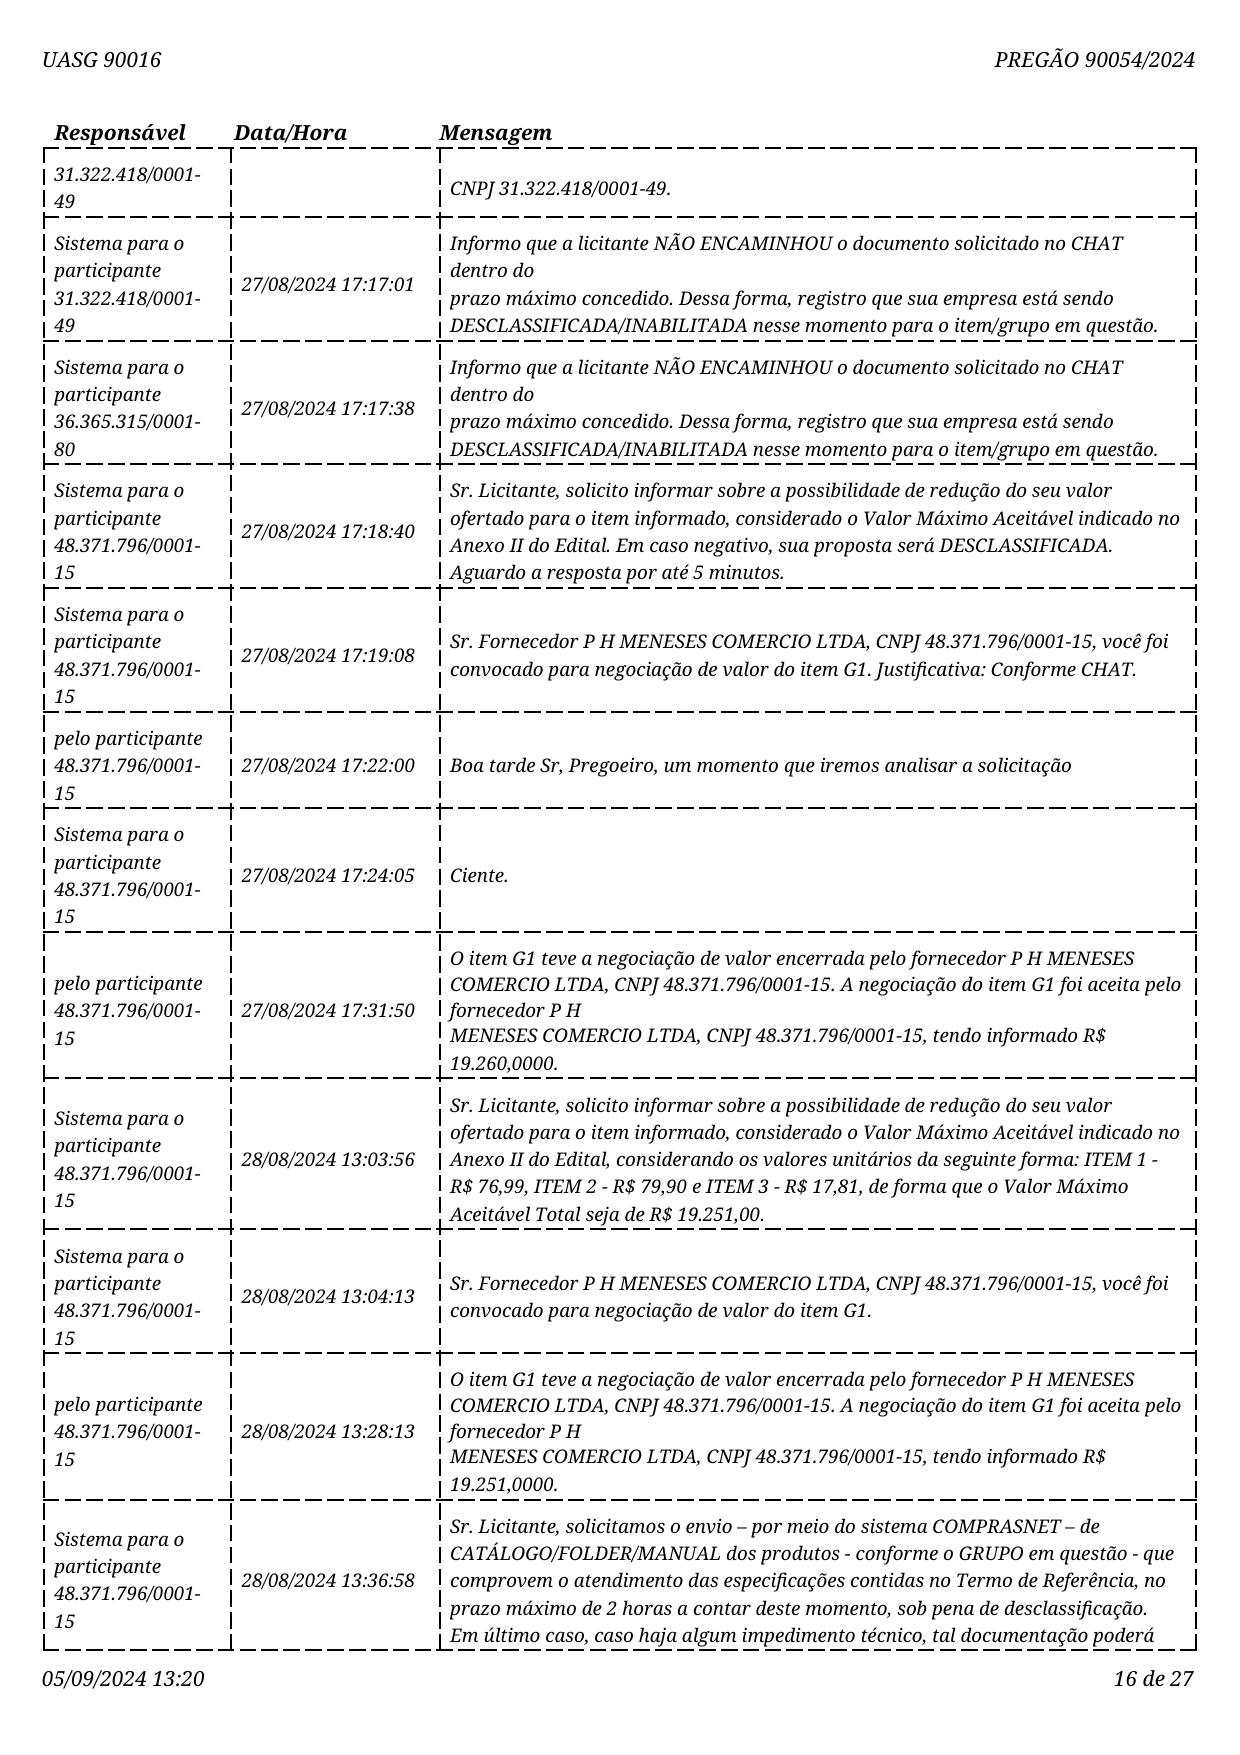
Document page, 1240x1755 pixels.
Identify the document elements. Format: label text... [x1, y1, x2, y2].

table_cell Sr. Licitante, solicito informar sobre a possibilidade de redução do seu valor ofertado para o item informado, considerado o Valor Máximo Aceitável indicado no Anexo II do Edital. Em caso negativo, sua proposta será DESCLASSIFICADA. Aguardo a resposta por até 5 minutos. [440, 463, 1196, 587]
table_cell 31.322.418/0001-49 [44, 147, 231, 216]
table_cell Informo que a licitante NÃO ENCAMINHOU o documento solicitado no CHAT dentro do prazo máximo concedido. Dessa forma, registro que sua empresa está sendo DESCLASSIFICADA/INABILITADA nesse momento para o item/grupo em questão. [440, 340, 1196, 463]
table_cell 27/08/2024 17:17:38 [231, 340, 439, 463]
table_cell O item G1 teve a negociação de valor encerrada pelo fornecedor P H MENESES COMERCIO LTDA, CNPJ 48.371.796/0001-15. A negociação do item G1 foi aceita pelo fornecedor P H MENESES COMERCIO LTDA, CNPJ 48.371.796/0001-15, tendo informado R$ 19.260,0000. [440, 931, 1196, 1077]
table_cell 27/08/2024 17:24:05 [231, 807, 439, 931]
table_cell Sistema para o participante 48.371.796/0001-15 [44, 1077, 231, 1228]
table_cell pelo participante 48.371.796/0001-15 [44, 931, 231, 1077]
table_cell pelo participante 48.371.796/0001-15 [44, 711, 231, 807]
table_cell Sr. Fornecedor P H MENESES COMERCIO LTDA, CNPJ 48.371.796/0001-15, você foi convocado para negociação de valor do item G1. Justificativa: Conforme CHAT. [440, 587, 1196, 711]
table_cell 28/08/2024 13:04:13 [231, 1228, 439, 1352]
table_cell pelo participante 48.371.796/0001-15 [44, 1352, 231, 1498]
table_cell 27/08/2024 17:19:08 [231, 587, 439, 711]
table_cell Sr. Fornecedor P H MENESES COMERCIO LTDA, CNPJ 48.371.796/0001-15, você foi convocado para negociação de valor do item G1. [440, 1228, 1196, 1352]
table_cell Sistema para o participante 48.371.796/0001-15 [44, 1228, 231, 1352]
table_cell Ciente. [440, 807, 1196, 931]
table_cell Boa tarde Sr, Pregoeiro, um momento que iremos analisar a solicitação [440, 711, 1196, 807]
table_cell 28/08/2024 13:03:56 [231, 1077, 439, 1228]
table_cell 28/08/2024 13:28:13 [231, 1352, 439, 1498]
table_cell Sr. Licitante, solicito informar sobre a possibilidade de redução do seu valor ofertado para o item informado, considerado o Valor Máximo Aceitável indicado no Anexo II do Edital, considerando os valores unitários da seguinte forma: ITEM 1 - R$ 76,99, ITEM 2 - R$ 79,90 e ITEM 3 - R$ 17,81, de forma que o Valor Máximo Aceitável Total seja de R$ 19.251,00. [440, 1077, 1196, 1228]
table_cell Sistema para o participante 36.365.315/0001-80 [44, 340, 231, 463]
table_cell CNPJ 31.322.418/0001-49. [440, 147, 1196, 216]
table_cell 27/08/2024 17:22:00 [231, 711, 439, 807]
table_cell O item G1 teve a negociação de valor encerrada pelo fornecedor P H MENESES COMERCIO LTDA, CNPJ 48.371.796/0001-15. A negociação do item G1 foi aceita pelo fornecedor P H MENESES COMERCIO LTDA, CNPJ 48.371.796/0001-15, tendo informado R$ 19.251,0000. [440, 1352, 1196, 1498]
table_cell 27/08/2024 17:31:50 [231, 931, 439, 1077]
table_cell 27/08/2024 17:18:40 [231, 463, 439, 587]
table_cell Sr. Licitante, solicitamos o envio – por meio do sistema COMPRASNET – de CATÁLOGO/FOLDER/MANUAL dos produtos - conforme o GRUPO em questão - que comprovem o atendimento das especificações contidas no Termo de Referência, no prazo máximo de 2 horas a contar deste momento, sob pena de desclassificação. Em último caso, caso haja algum impedimento técnico, tal documentação poderá [440, 1499, 1196, 1648]
table_cell Sistema para o participante 48.371.796/0001-15 [44, 1499, 231, 1648]
table_cell Sistema para o participante 48.371.796/0001-15 [44, 463, 231, 587]
table_cell 28/08/2024 13:36:58 [231, 1499, 439, 1648]
table_cell 27/08/2024 17:17:01 [231, 216, 439, 339]
table_cell [231, 147, 439, 216]
table_cell Informo que a licitante NÃO ENCAMINHOU o documento solicitado no CHAT dentro do prazo máximo concedido. Dessa forma, registro que sua empresa está sendo DESCLASSIFICADA/INABILITADA nesse momento para o item/grupo em questão. [440, 216, 1196, 339]
table_cell Sistema para o participante 48.371.796/0001-15 [44, 587, 231, 711]
table_cell Sistema para o participante 48.371.796/0001-15 [44, 807, 231, 931]
table_cell Sistema para o participante 31.322.418/0001-49 [44, 216, 231, 339]
